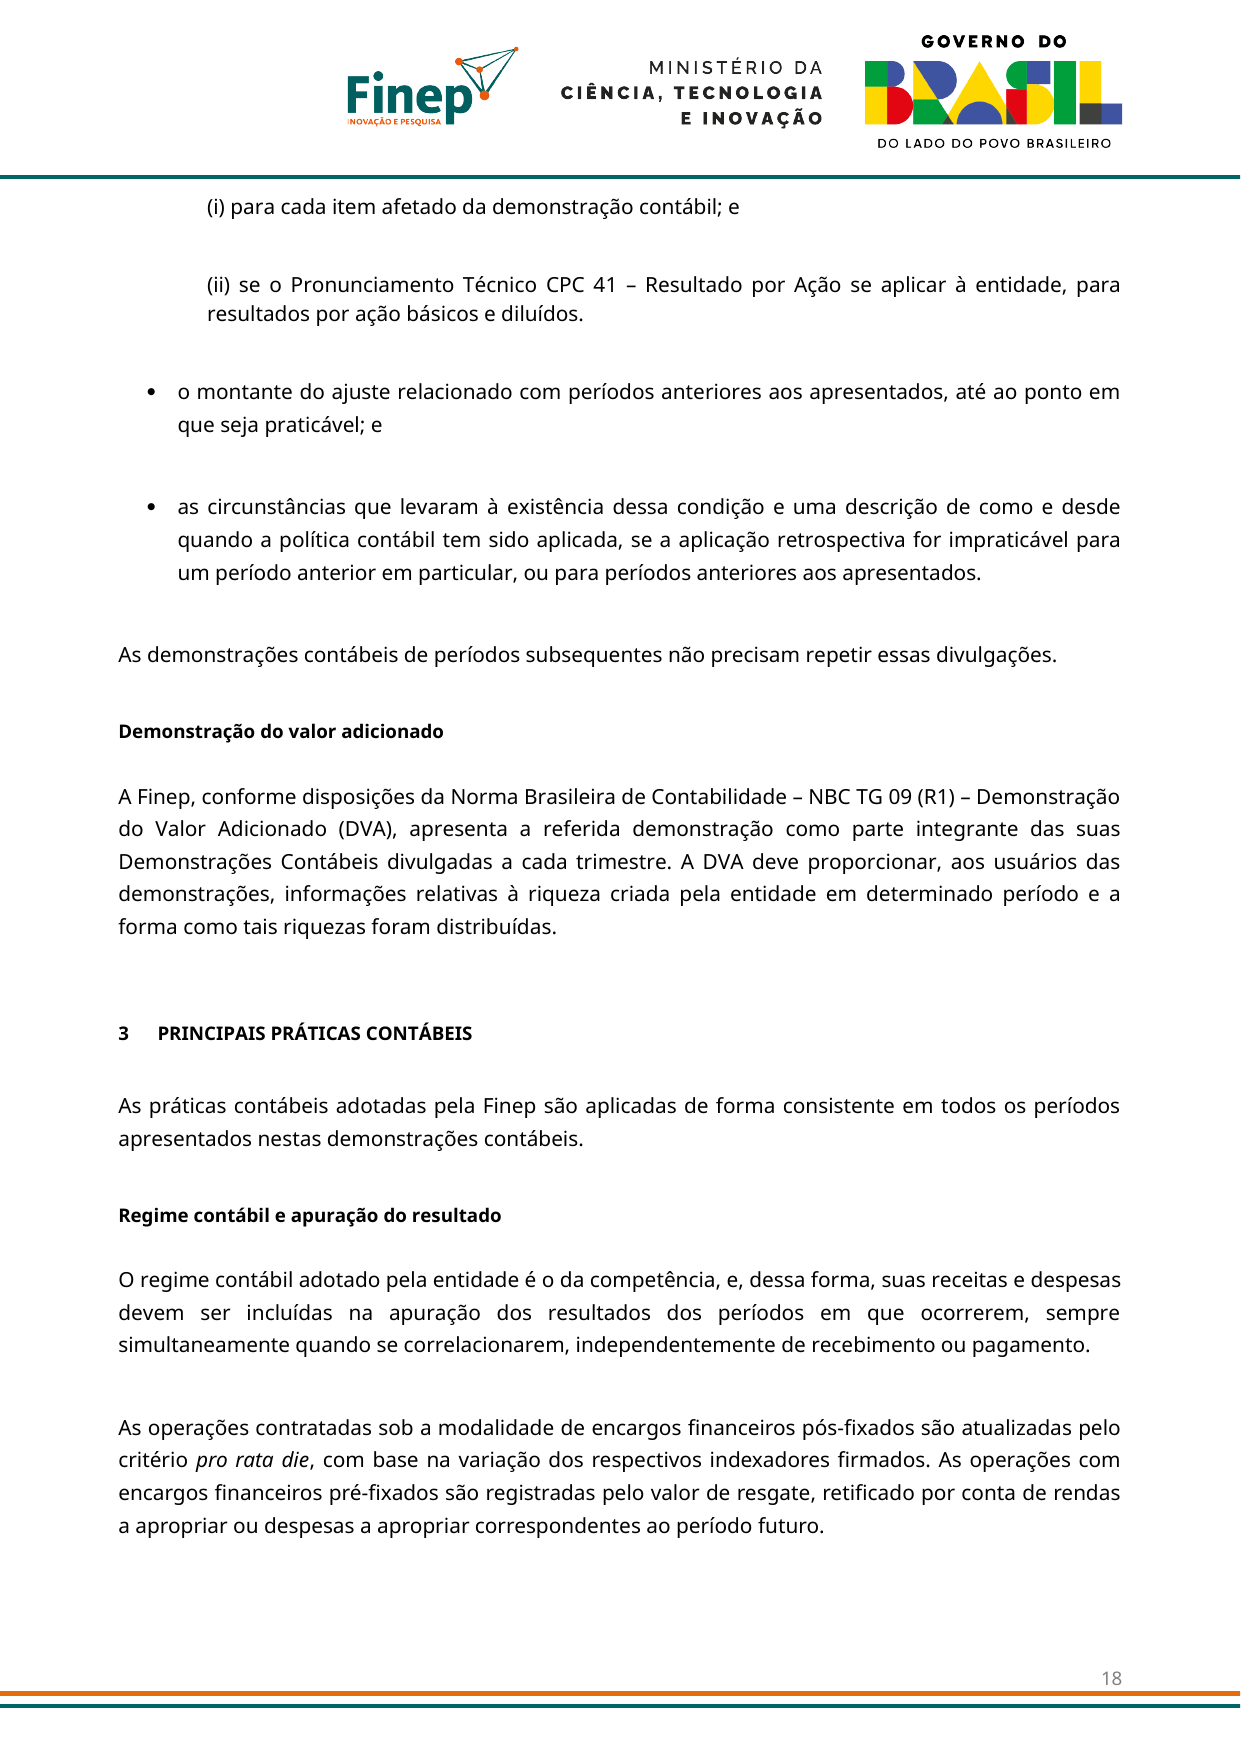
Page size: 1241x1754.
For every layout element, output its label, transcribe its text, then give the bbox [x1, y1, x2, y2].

text O regime contábil adotado pela entidade é o da competência, e, dessa forma, suas receitas e despesas devem ser incluídas na apuração dos resultados dos períodos em que ocorrerem, sempre simultaneamente quando se correlacionarem, independentemente de recebimento ou pagamento. [118, 1265, 1122, 1359]
list o montante do ajuste relacionado com períodos anteriores aos apresentados, até ao ponto em que seja praticável; e [148, 377, 1122, 438]
subtitle Regime contábil e apuração do resultado [118, 1202, 1122, 1228]
text (ii) se o Pronunciamento Técnico CPC 41 – Resultado por Ação se aplicar à entidade, para resultados por ação básicos e diluídos. [207, 270, 1122, 327]
list Principais práticas contábeis [118, 1020, 1122, 1045]
subtitle Demonstração do valor adicionado [118, 719, 1122, 744]
list as circunstâncias que levaram à existência dessa condição e uma descrição de como e desde quando a política contábil tem sido aplicada, se a aplicação retrospectiva for impraticável para um período anterior em particular, ou para períodos anteriores aos apresentados. [148, 492, 1122, 586]
text A Finep, conforme disposições da Norma Brasileira de Contabilidade – NBC TG 09 (R1) – Demonstração do Valor Adicionado (DVA), apresenta a referida demonstração como parte integrante das suas Demonstrações Contábeis divulgadas a cada trimestre. A DVA deve proporcionar, aos usuários das demonstrações, informações relativas à riqueza criada pela entidade em determinado período e a forma como tais riquezas foram distribuídas. [118, 782, 1122, 941]
text As operações contratadas sob a modalidade de encargos financeiros pós-fixados são atualizadas pelo critério pro rata die, com base na variação dos respectivos indexadores firmados. As operações com encargos financeiros pré-fixados são registradas pelo valor de resgate, retificado por conta de rendas a apropriar ou despesas a apropriar correspondentes ao período futuro. [118, 1413, 1122, 1539]
text (i) para cada item afetado da demonstração contábil; e [207, 192, 1122, 220]
text As demonstrações contábeis de períodos subsequentes não precisam repetir essas divulgações. [118, 640, 1122, 669]
text As práticas contábeis adotadas pela Finep são aplicadas de forma consistente em todos os períodos apresentados nestas demonstrações contábeis. [118, 1091, 1122, 1152]
